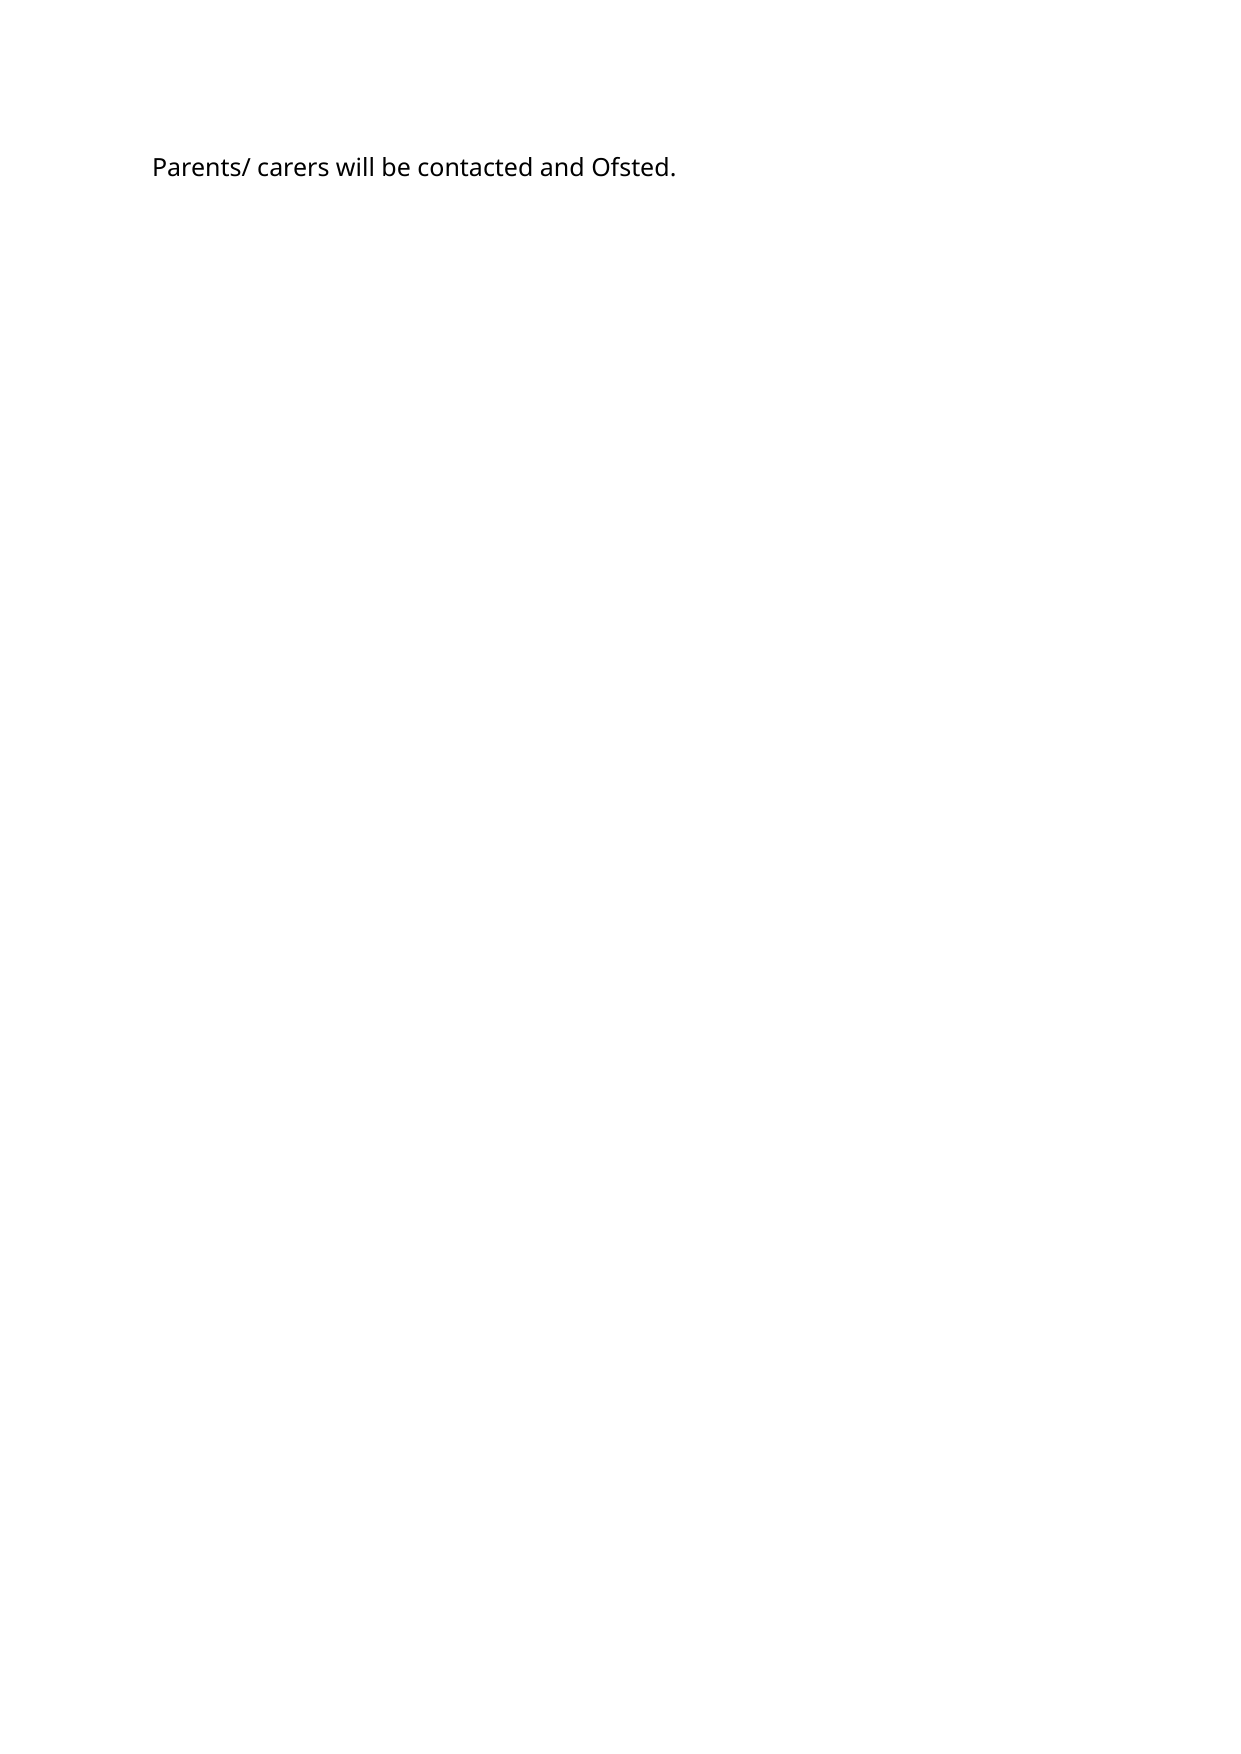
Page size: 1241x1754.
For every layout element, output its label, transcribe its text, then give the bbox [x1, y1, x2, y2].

text Parents/ carers will be contacted and Ofsted. [151, 150, 1054, 184]
